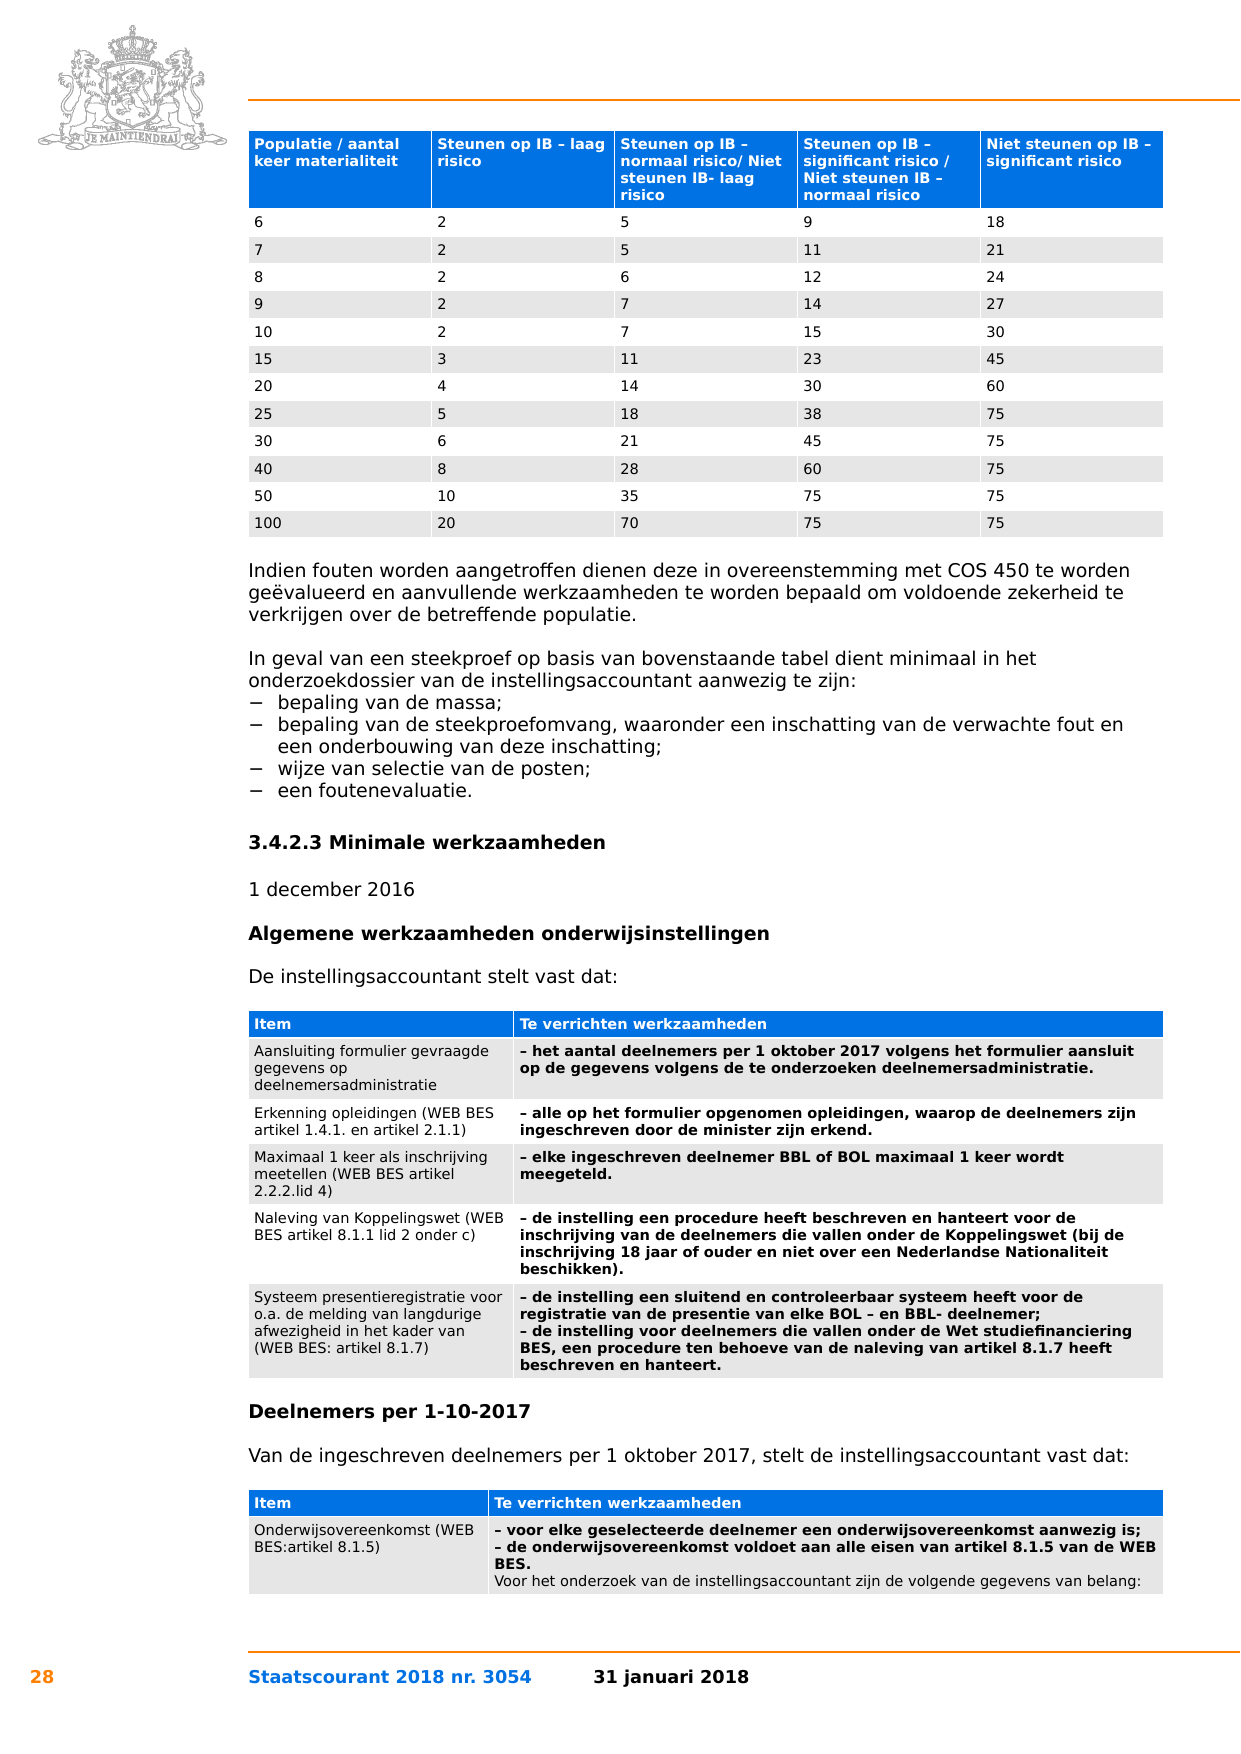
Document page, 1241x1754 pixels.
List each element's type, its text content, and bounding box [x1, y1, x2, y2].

table_header Te verrichten werkzaamheden [514, 1011, 1163, 1037]
text − een foutenevaluatie. [248, 779, 1163, 802]
table_header Niet steunen op IB – significant risico [981, 131, 1163, 208]
table_cell Systeem presentieregistratie voor o.a. de melding van langdurige afwezigheid in het kader van (WEB BES: artikel 8.1.7) [249, 1284, 513, 1378]
table_cell 2 [432, 291, 614, 318]
table_cell 6 [615, 264, 797, 290]
subtitle Algemene werkzaamheden onderwijsinstellingen [248, 922, 1163, 944]
table_cell 100 [249, 511, 431, 537]
table_cell Naleving van Koppelingswet (WEB BES artikel 8.1.1 lid 2 onder c) [249, 1206, 513, 1283]
table_cell 75 [798, 483, 980, 509]
table_cell 18 [615, 401, 797, 427]
table_cell 4 [432, 374, 614, 400]
table_cell 5 [432, 401, 614, 427]
table_cell 21 [981, 237, 1163, 263]
table_cell 35 [615, 483, 797, 509]
table_cell 2 [432, 209, 614, 236]
table_cell 9 [798, 209, 980, 236]
text − wijze van selectie van de posten; [248, 758, 1163, 779]
table_cell 60 [798, 456, 980, 482]
table_cell 7 [615, 291, 797, 318]
table_cell 2 [432, 319, 614, 345]
table_cell 7 [615, 319, 797, 345]
table_cell Maximaal 1 keer als inschrijving meetellen (WEB BES artikel 2.2.2.lid 4) [249, 1144, 513, 1204]
table_cell 30 [249, 429, 431, 455]
table_cell 30 [798, 374, 980, 400]
table_cell 9 [249, 291, 431, 318]
text De instellingsaccountant stelt vast dat: [248, 966, 1163, 988]
table_cell 10 [432, 483, 614, 509]
table_cell 2 [432, 237, 614, 263]
table_cell 27 [981, 291, 1163, 318]
text 1 december 2016 [248, 878, 1163, 901]
table_header Steunen op IB – normaal risico/ Niet steunen IB- laag risico [615, 131, 797, 208]
table_cell 75 [981, 401, 1163, 427]
table_cell 60 [981, 374, 1163, 400]
table_cell 8 [432, 456, 614, 482]
table_cell 28 [615, 456, 797, 482]
table_cell – het aantal deelnemers per 1 oktober 2017 volgens het formulier aansluit op de gegevens volgens de te onderzoeken deelnemersadministratie. [514, 1039, 1163, 1099]
table_cell 14 [798, 291, 980, 318]
table_cell 12 [798, 264, 980, 290]
table_header Populatie / aantal keer materialiteit [249, 131, 431, 208]
table_cell – elke ingeschreven deelnemer BBL of BOL maximaal 1 keer wordt meegeteld. [514, 1144, 1163, 1204]
table_cell 11 [798, 237, 980, 263]
subtitle 3.4.2.3 Minimale werkzaamheden [248, 832, 1163, 853]
table_cell 23 [798, 346, 980, 373]
table_cell 8 [249, 264, 431, 290]
table_cell 15 [798, 319, 980, 345]
table_cell 6 [432, 429, 614, 455]
table_cell 3 [432, 346, 614, 373]
table_cell 45 [981, 346, 1163, 373]
table_cell 21 [615, 429, 797, 455]
table_header Steunen op IB – significant risico / Niet steunen IB – normaal risico [798, 131, 980, 208]
table_cell 2 [432, 264, 614, 290]
text − bepaling van de steekproefomvang, waaronder een inschatting van de verwachte fout en een onderbouwing van deze inschatting; [248, 714, 1163, 758]
subtitle Deelnemers per 1-10-2017 [248, 1401, 1163, 1423]
table_cell – voor elke geselecteerde deelnemer een onderwijsovereenkomst aanwezig is; – de onderwijsovereenkomst voldoet aan alle eisen van artikel 8.1.5 van de WEB BES. Voor het onderzoek van de instellingsaccountant zijn de volgende gegevens van belang: [489, 1517, 1163, 1594]
table_cell Erkenning opleidingen (WEB BES artikel 1.4.1. en artikel 2.1.1) [249, 1100, 513, 1143]
table_cell 20 [249, 374, 431, 400]
table_header Item [249, 1490, 488, 1516]
table_cell 50 [249, 483, 431, 509]
text − bepaling van de massa; [248, 692, 1163, 714]
table_header Item [249, 1011, 513, 1037]
table_cell 75 [981, 511, 1163, 537]
table_cell – de instelling een procedure heeft beschreven en hanteert voor de inschrijving van de deelnemers die vallen onder de Koppelingswet (bij de inschrijving 18 jaar of ouder en niet over een Nederlandse Nationaliteit beschikken). [514, 1206, 1163, 1283]
table_cell 75 [798, 511, 980, 537]
table_cell Aansluiting formulier gevraagde gegevens op deelnemersadministratie [249, 1039, 513, 1099]
table_header Te verrichten werkzaamheden [489, 1490, 1163, 1516]
table_cell 5 [615, 237, 797, 263]
text Van de ingeschreven deelnemers per 1 oktober 2017, stelt de instellingsaccountant vast dat: [248, 1445, 1163, 1467]
text Indien fouten worden aangetroffen dienen deze in overeenstemming met COS 450 te worden geëvalueerd en aanvullende werkzaamheden te worden bepaald om voldoende zekerheid te verkrijgen over de betreffende populatie. [248, 560, 1163, 626]
picture [38, 25, 227, 150]
table_cell 45 [798, 429, 980, 455]
table_cell – alle op het formulier opgenomen opleidingen, waarop de deelnemers zijn ingeschreven door de minister zijn erkend. [514, 1100, 1163, 1143]
table_cell 75 [981, 429, 1163, 455]
table_cell 14 [615, 374, 797, 400]
table_cell 38 [798, 401, 980, 427]
table_cell 20 [432, 511, 614, 537]
table_cell 11 [615, 346, 797, 373]
table_header Steunen op IB – laag risico [432, 131, 614, 208]
table_cell 24 [981, 264, 1163, 290]
table_cell 18 [981, 209, 1163, 236]
table_cell 5 [615, 209, 797, 236]
table_cell 40 [249, 456, 431, 482]
table_cell Onderwijsovereenkomst (WEB BES:artikel 8.1.5) [249, 1517, 488, 1594]
table_cell 25 [249, 401, 431, 427]
table_cell 6 [249, 209, 431, 236]
table_cell 75 [981, 456, 1163, 482]
text In geval van een steekproef op basis van bovenstaande tabel dient minimaal in het onderzoekdossier van de instellingsaccountant aanwezig te zijn: [248, 648, 1163, 692]
table_cell – de instelling een sluitend en controleerbaar systeem heeft voor de registratie van de presentie van elke BOL – en BBL- deelnemer; – de instelling voor deelnemers die vallen onder de Wet studiefinanciering BES, een procedure ten behoeve van de naleving van artikel 8.1.7 heeft beschreven en hanteert. [514, 1284, 1163, 1378]
table_cell 7 [249, 237, 431, 263]
table_cell 30 [981, 319, 1163, 345]
table_cell 75 [981, 483, 1163, 509]
table_cell 15 [249, 346, 431, 373]
table_cell 70 [615, 511, 797, 537]
table_cell 10 [249, 319, 431, 345]
